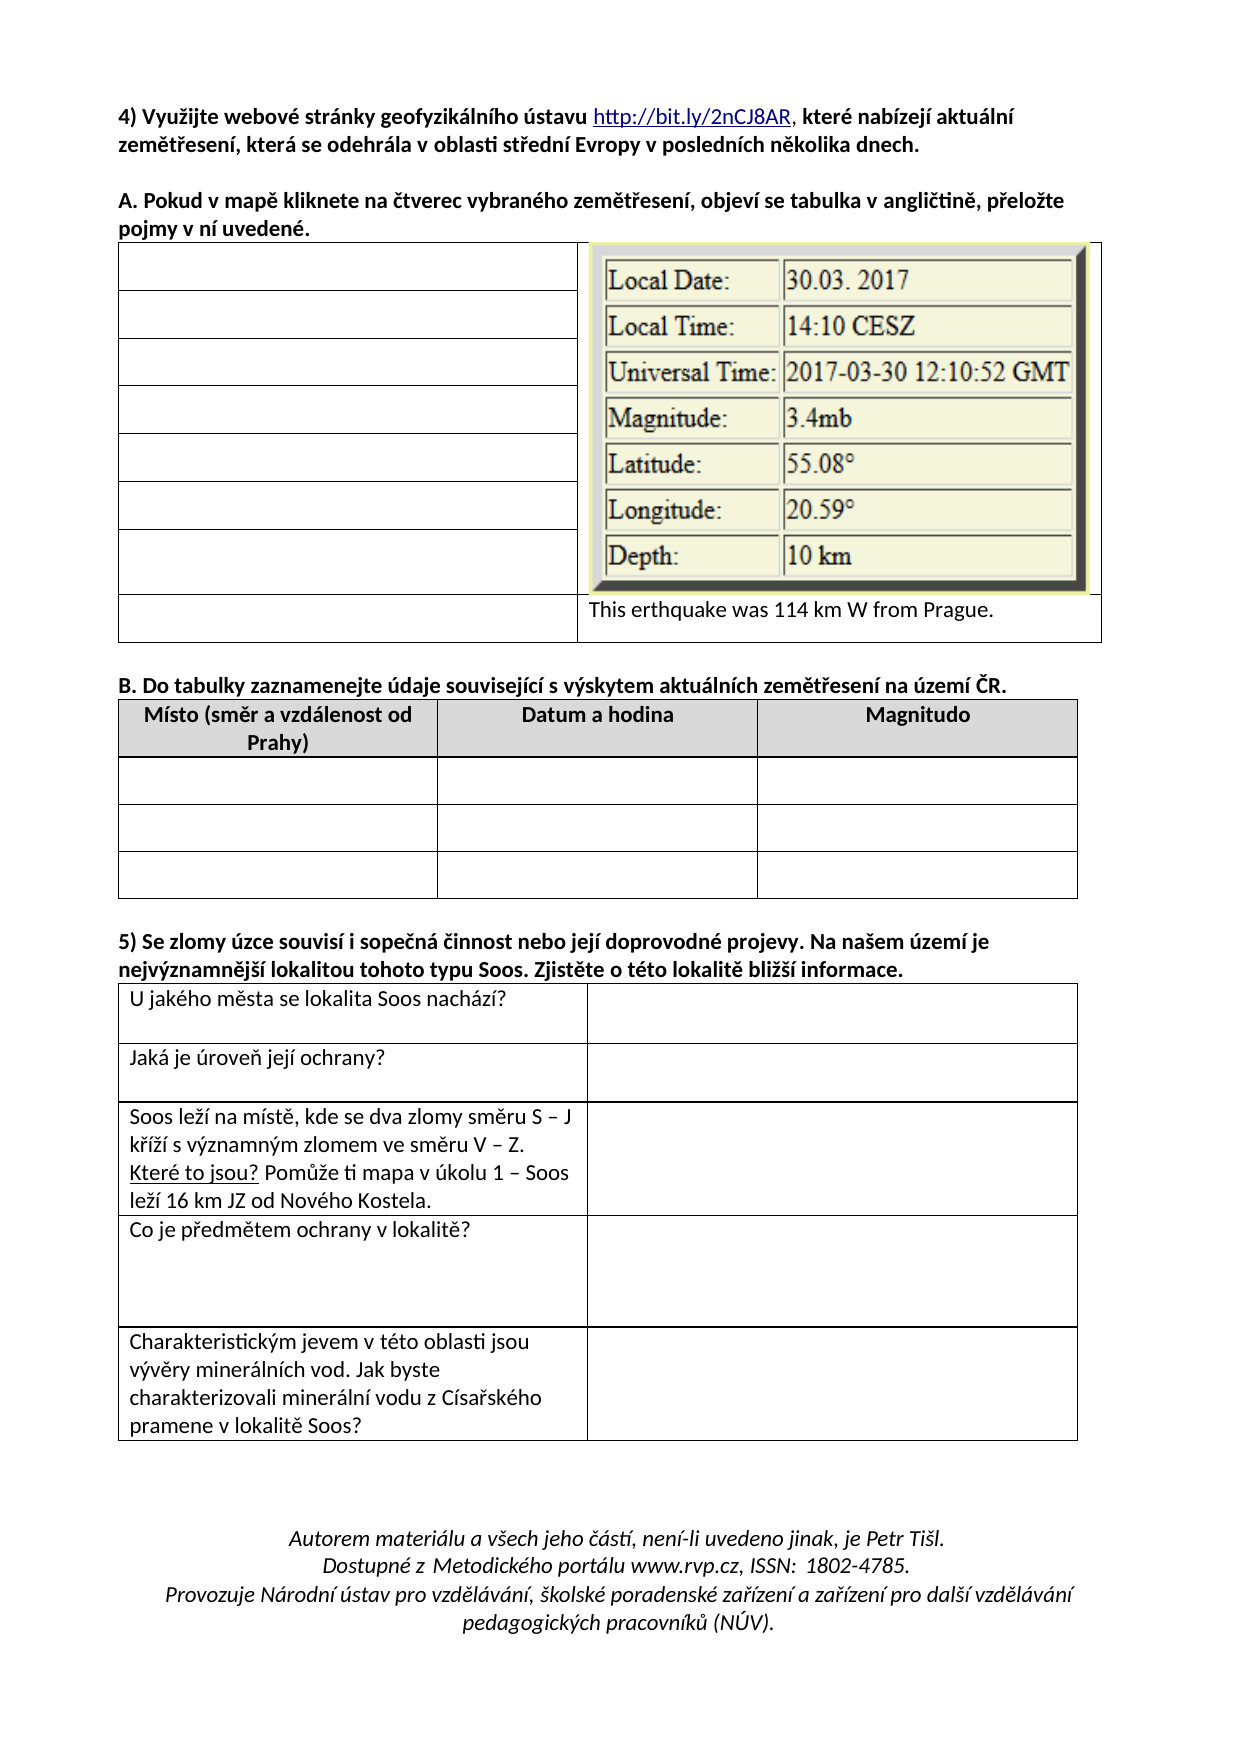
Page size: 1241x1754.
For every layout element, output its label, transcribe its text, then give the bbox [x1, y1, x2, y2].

table_header Místo (směr a vzdálenost od Prahy) [119, 700, 437, 756]
text 4) Využijte webové stránky geofyzikálního ústavu http://bit.ly/2nCJ8AR, které nabízejí aktuální zemětřesení, která se odehrála v oblasti střední Evropy v posledních několika dnech. [118, 102, 1122, 158]
table_cell [119, 482, 577, 528]
table_cell [119, 758, 437, 804]
table_cell [119, 595, 577, 642]
table_header Magnitudo [758, 700, 1077, 756]
table_header U jakého města se lokalita Soos nachází? [119, 984, 587, 1042]
table_cell [119, 434, 577, 481]
table_cell [758, 805, 1077, 851]
table_cell [119, 805, 437, 851]
table_cell [119, 852, 437, 898]
table_cell [119, 386, 577, 433]
table_cell [119, 291, 577, 337]
table_cell [758, 758, 1077, 804]
table_cell [119, 339, 577, 385]
table_cell [438, 852, 757, 898]
table_header [588, 984, 1077, 1042]
table_cell Co je předmětem ochrany v lokalitě? [119, 1216, 587, 1326]
text B. Do tabulky zaznamenejte údaje související s výskytem aktuálních zemětřesení na území ČR. [118, 671, 1122, 699]
table_cell [438, 805, 757, 851]
table_header Datum a hodina [438, 700, 757, 756]
table_cell [438, 758, 757, 804]
table_cell Soos leží na místě, kde se dva zlomy směru S – J kříží s významným zlomem ve směru V – Z. Které to jsou? Pomůže ti mapa v úkolu 1 – Soos leží 16 km JZ od Nového Kostela. [119, 1103, 587, 1214]
table_header [578, 243, 588, 594]
table_cell [119, 530, 577, 594]
table_cell Jaká je úroveň její ochrany? [119, 1044, 587, 1101]
text A. Pokud v mapě kliknete na čtverec vybraného zemětřesení, objeví se tabulka v angličtině, přeložte pojmy v ní uvedené. [118, 186, 1122, 242]
table_cell [588, 1103, 1077, 1214]
table_cell [758, 852, 1077, 898]
table_cell [588, 1328, 1077, 1439]
table_header [119, 243, 577, 289]
table_cell [588, 1216, 1077, 1326]
text 5) Se zlomy úzce souvisí i sopečná činnost nebo její doprovodné projevy. Na našem území je nejvýznamnější lokalitou tohoto typu Soos. Zjistěte o této lokalitě bližší informace. [118, 927, 1122, 983]
table_cell Charakteristickým jevem v této oblasti jsou vývěry minerálních vod. Jak byste charakterizovali minerální vodu z Císařského pramene v lokalitě Soos? [119, 1328, 587, 1439]
table_header [1091, 243, 1101, 594]
table_cell [588, 1044, 1077, 1101]
table_cell This erthquake was 114 km W from Prague. [578, 595, 1101, 642]
